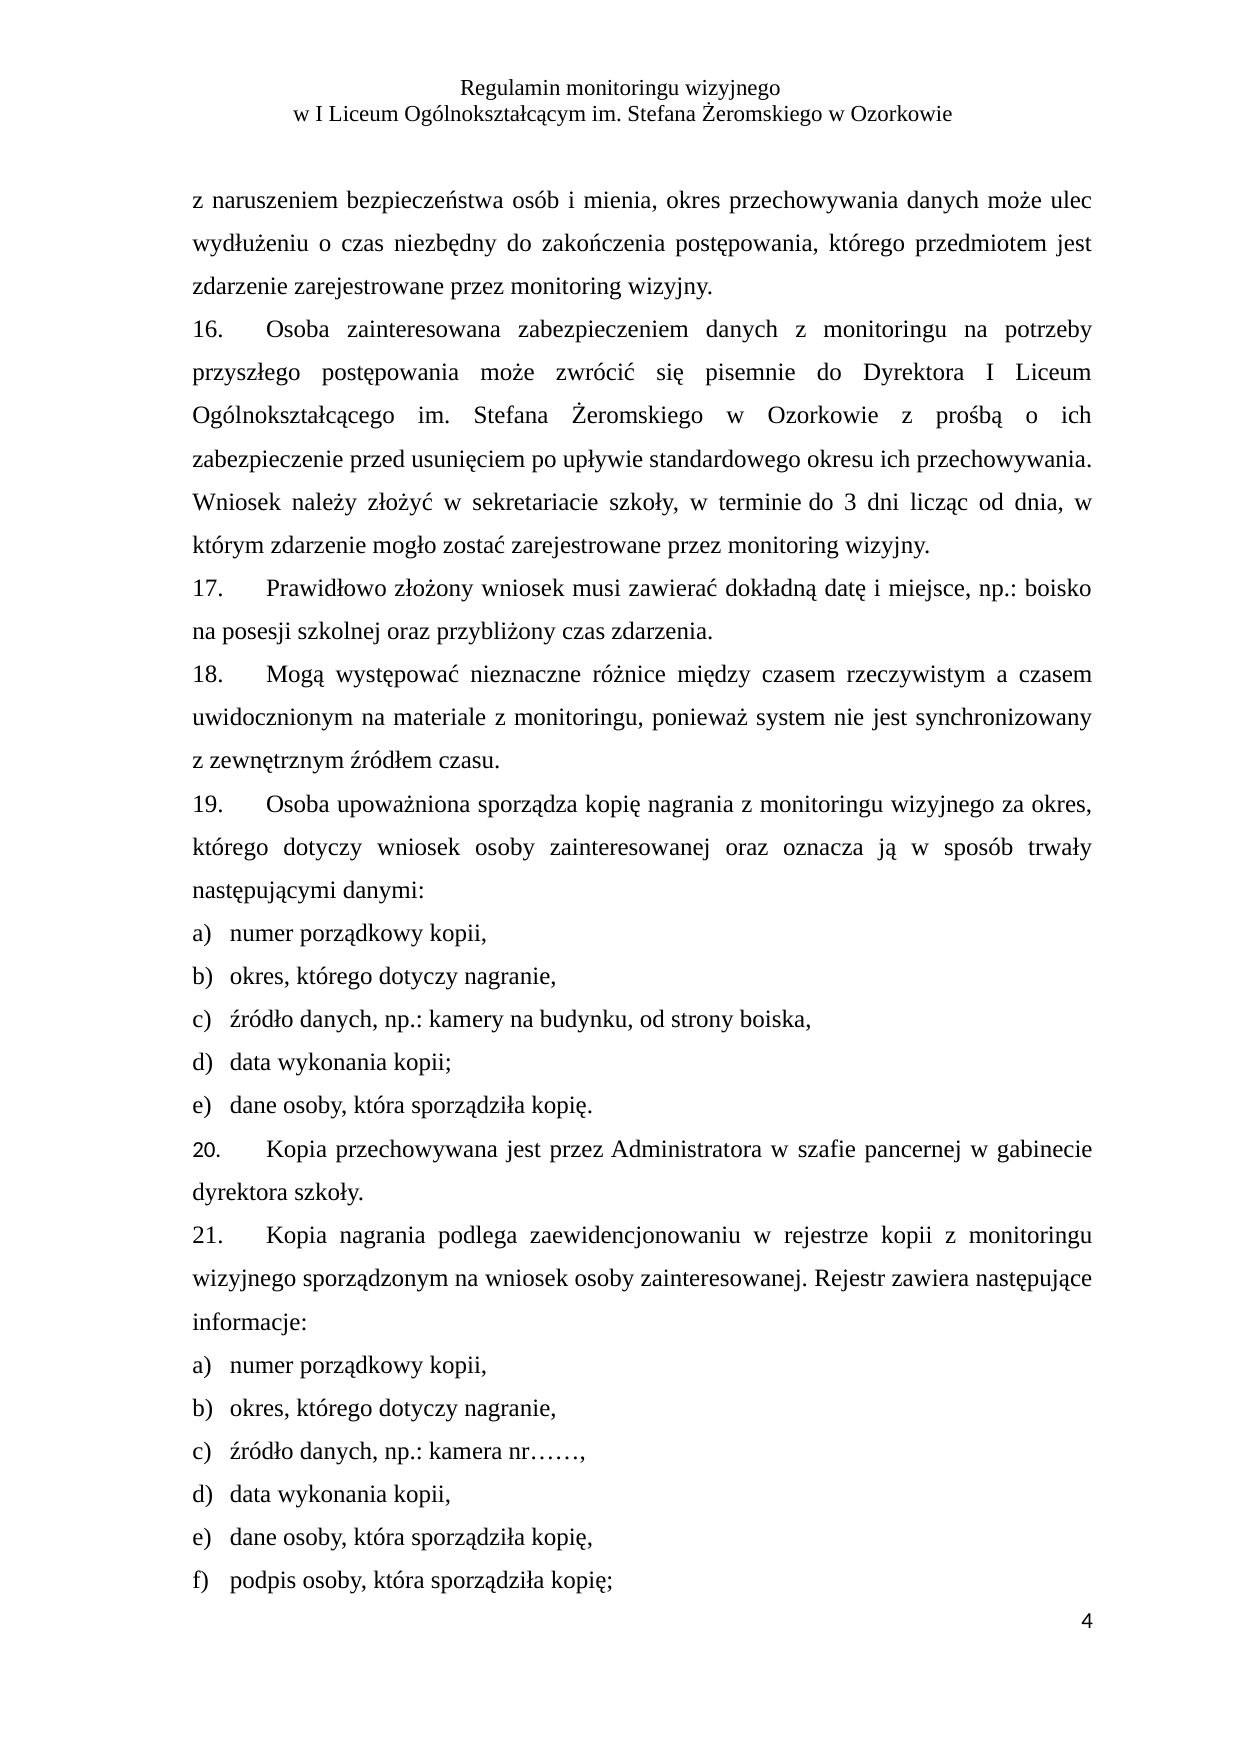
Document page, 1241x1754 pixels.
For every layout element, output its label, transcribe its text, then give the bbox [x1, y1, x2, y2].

list Mogą występować nieznaczne różnice między czasem rzeczywistym a czasem uwidocznionym na materiale z monitoringu, ponieważ system nie jest synchronizowany z zewnętrznym źródłem czasu. [192, 659, 1093, 774]
list źródło danych, np.: kamera nr……, [192, 1436, 1093, 1465]
list data wykonania kopii, [192, 1479, 1093, 1508]
list z naruszeniem bezpieczeństwa osób i mienia, okres przechowywania danych może ulec wydłużeniu o czas niezbędny do zakończenia postępowania, którego przedmiotem jest zdarzenie zarejestrowane przez monitoring wizyjny. [192, 185, 1093, 300]
list numer porządkowy kopii, [192, 1350, 1093, 1378]
list Osoba upoważniona sporządza kopię nagrania z monitoringu wizyjnego za okres, którego dotyczy wniosek osoby zainteresowanej oraz oznacza ją w sposób trwały następującymi danymi: [192, 789, 1093, 904]
list Kopia nagrania podlega zaewidencjonowaniu w rejestrze kopii z monitoringu wizyjnego sporządzonym na wniosek osoby zainteresowanej. Rejestr zawiera następujące informacje: [192, 1220, 1093, 1335]
list podpis osoby, która sporządziła kopię; [192, 1565, 1093, 1594]
list okres, którego dotyczy nagranie, [192, 1393, 1093, 1422]
list okres, którego dotyczy nagranie, [192, 961, 1093, 990]
list dane osoby, która sporządziła kopię, [192, 1522, 1093, 1551]
list Prawidłowo złożony wniosek musi zawierać dokładną datę i miejsce, np.: boisko na posesji szkolnej oraz przybliżony czas zdarzenia. [192, 573, 1093, 645]
list Kopia przechowywana jest przez Administratora w szafie pancernej w gabinecie dyrektora szkoły. [192, 1134, 1093, 1206]
list źródło danych, np.: kamery na budynku, od strony boiska, [192, 1004, 1093, 1033]
list numer porządkowy kopii, [192, 918, 1093, 947]
list dane osoby, która sporządziła kopię. [192, 1091, 1093, 1119]
list data wykonania kopii; [192, 1047, 1093, 1076]
list Osoba zainteresowana zabezpieczeniem danych z monitoringu na potrzeby przyszłego postępowania może zwrócić się pisemnie do Dyrektora I Liceum Ogólnokształcącego im. Stefana Żeromskiego w Ozorkowie z prośbą o ich zabezpieczenie przed usunięciem po upływie standardowego okresu ich przechowywania. Wniosek należy złożyć w sekretariacie szkoły, w terminie do 3 dni licząc od dnia, w którym zdarzenie mogło zostać zarejestrowane przez monitoring wizyjny. [192, 314, 1093, 559]
